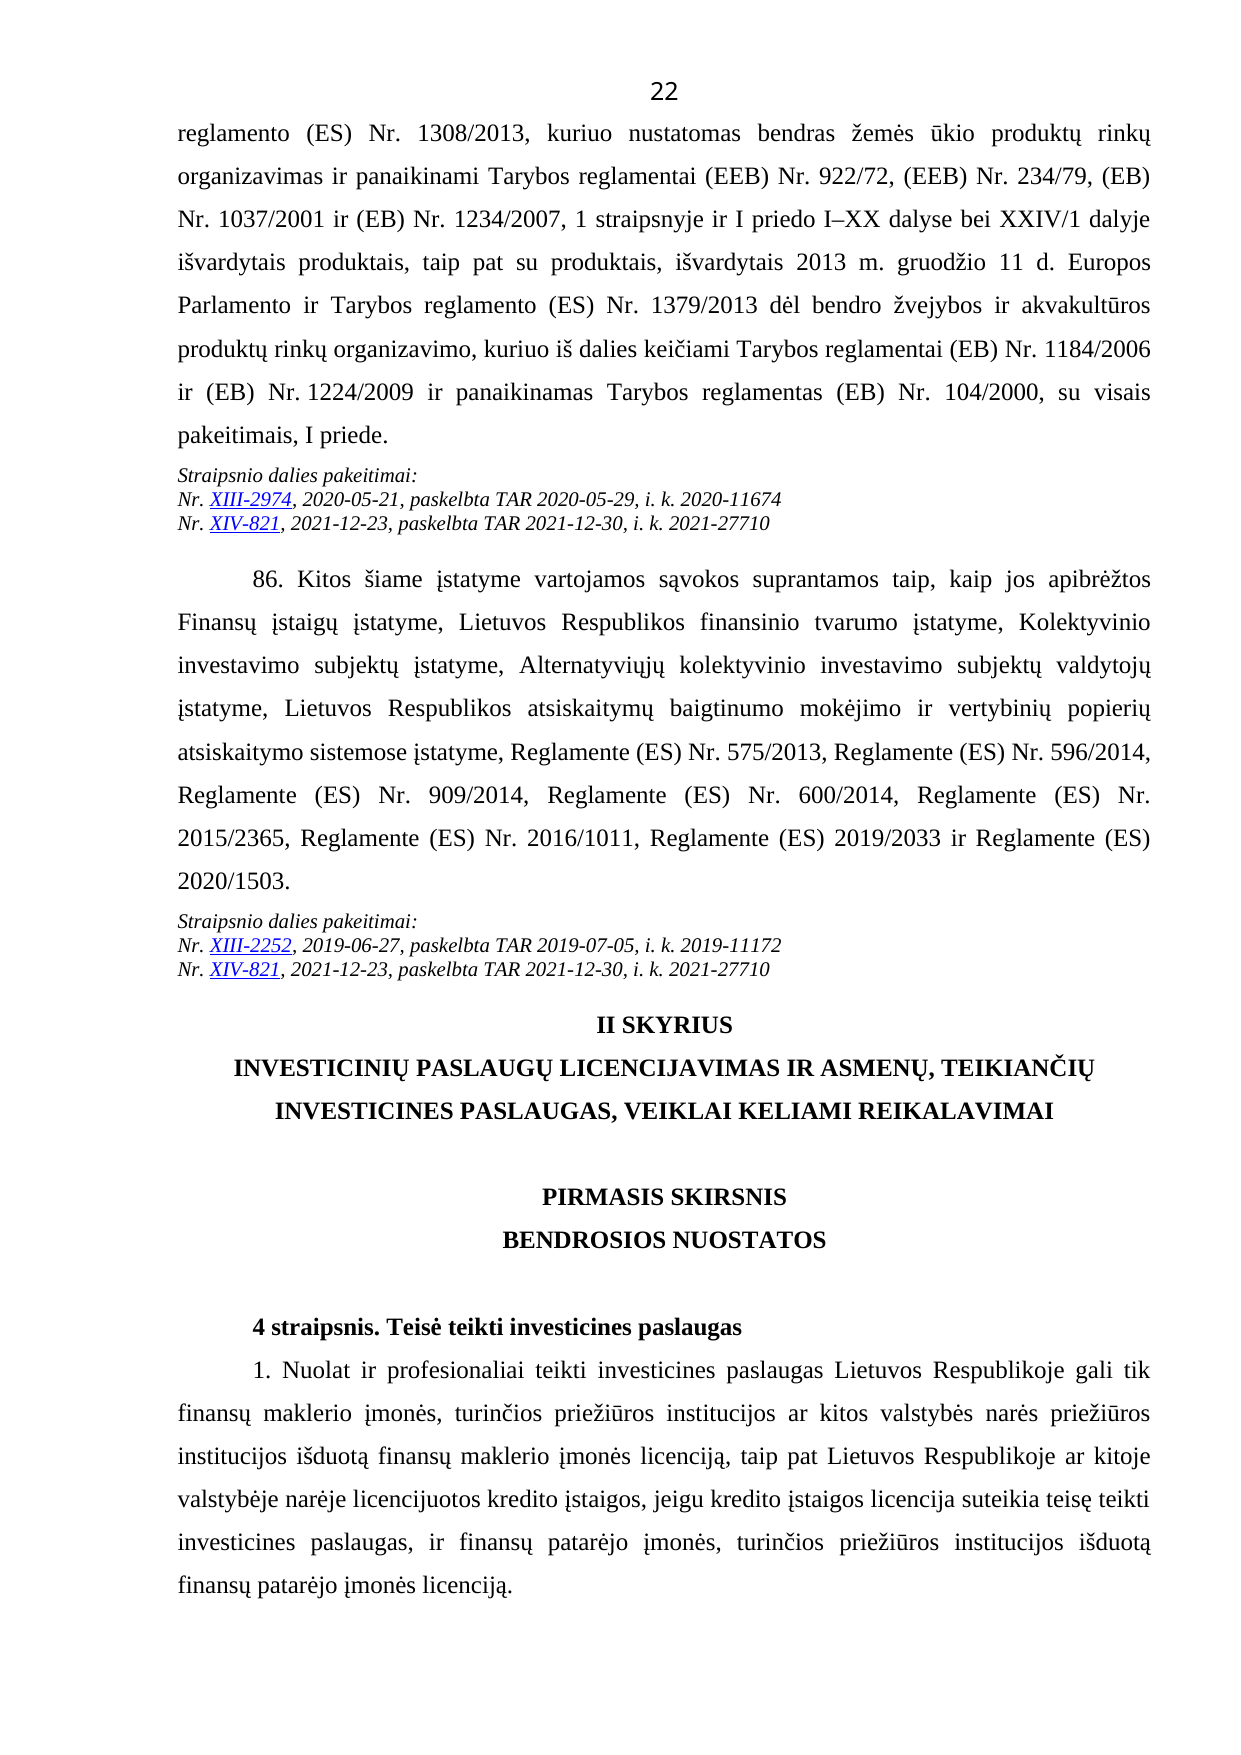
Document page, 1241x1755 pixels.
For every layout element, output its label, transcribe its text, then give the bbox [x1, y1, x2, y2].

text Straipsnio dalies pakeitimai: [177, 909, 1152, 933]
text 1. Nuolat ir profesionaliai teikti investicines paslaugas Lietuvos Respublikoje gali tik finansų maklerio įmonės, turinčios priežiūros institucijos ar kitos valstybės narės priežiūros institucijos išduotą finansų maklerio įmonės licenciją, taip pat Lietuvos Respublikoje ar kitoje valstybėje narėje licencijuotos kredito įstaigos, jeigu kredito įstaigos licencija suteikia teisę teikti investicines paslaugas, ir finansų patarėjo įmonės, turinčios priežiūros institucijos išduotą finansų patarėjo įmonės licenciją. [177, 1355, 1152, 1599]
text BENDROSIOS NUOSTATOS [177, 1226, 1152, 1254]
text Nr. XIII-2974, 2020-05-21, paskelbta TAR 2020-05-29, i. k. 2020-11674 [177, 487, 1152, 511]
text Nr. XIV-821, 2021-12-23, paskelbta TAR 2021-12-30, i. k. 2021-27710 [177, 511, 1152, 535]
text Nr. XIII-2252, 2019-06-27, paskelbta TAR 2019-07-05, i. k. 2019-11172 [177, 933, 1152, 957]
text INVESTICINIŲ PASLAUGŲ LICENCIJAVIMAS IR ASMENŲ, TEIKIANČIŲ INVESTICINES PASLAUGAS, VEIKLAI KELIAMI REIKALAVIMAI [177, 1053, 1152, 1125]
text Nr. XIV-821, 2021-12-23, paskelbta TAR 2021-12-30, i. k. 2021-27710 [177, 957, 1152, 981]
text reglamento (ES) Nr. 1308/2013, kuriuo nustatomas bendras žemės ūkio produktų rinkų organizavimas ir panaikinami Tarybos reglamentai (EEB) Nr. 922/72, (EEB) Nr. 234/79, (EB) Nr. 1037/2001 ir (EB) Nr. 1234/2007, 1 straipsnyje ir I priedo I–XX dalyse bei XXIV/1 dalyje išvardytais produktais, taip pat su produktais, išvardytais 2013 m. gruodžio 11 d. Europos Parlamento ir Tarybos reglamento (ES) Nr. 1379/2013 dėl bendro žvejybos ir akvakultūros produktų rinkų organizavimo, kuriuo iš dalies keičiami Tarybos reglamentai (EB) Nr. 1184/2006 ir (EB) Nr. 1224/2009 ir panaikinamas Tarybos reglamentas (EB) Nr. 104/2000, su visais pakeitimais, I priede. [177, 118, 1152, 449]
text 86. Kitos šiame įstatyme vartojamos sąvokos suprantamos taip, kaip jos apibrėžtos Finansų įstaigų įstatyme, Lietuvos Respublikos finansinio tvarumo įstatyme, Kolektyvinio investavimo subjektų įstatyme, Alternatyviųjų kolektyvinio investavimo subjektų valdytojų įstatyme, Lietuvos Respublikos atsiskaitymų baigtinumo mokėjimo ir vertybinių popierių atsiskaitymo sistemose įstatyme, Reglamente (ES) Nr. 575/2013, Reglamente (ES) Nr. 596/2014, Reglamente (ES) Nr. 909/2014, Reglamente (ES) Nr. 600/2014, Reglamente (ES) Nr. 2015/2365, Reglamente (ES) Nr. 2016/1011, Reglamente (ES) 2019/2033 ir Reglamente (ES) 2020/1503. [177, 564, 1152, 895]
text 4 straipsnis. Teisė teikti investicines paslaugas [177, 1312, 1152, 1341]
text Straipsnio dalies pakeitimai: [177, 463, 1152, 487]
text II SKYRIUS [177, 1010, 1152, 1039]
text PIRMASIS SKIRSNIS [177, 1182, 1152, 1211]
